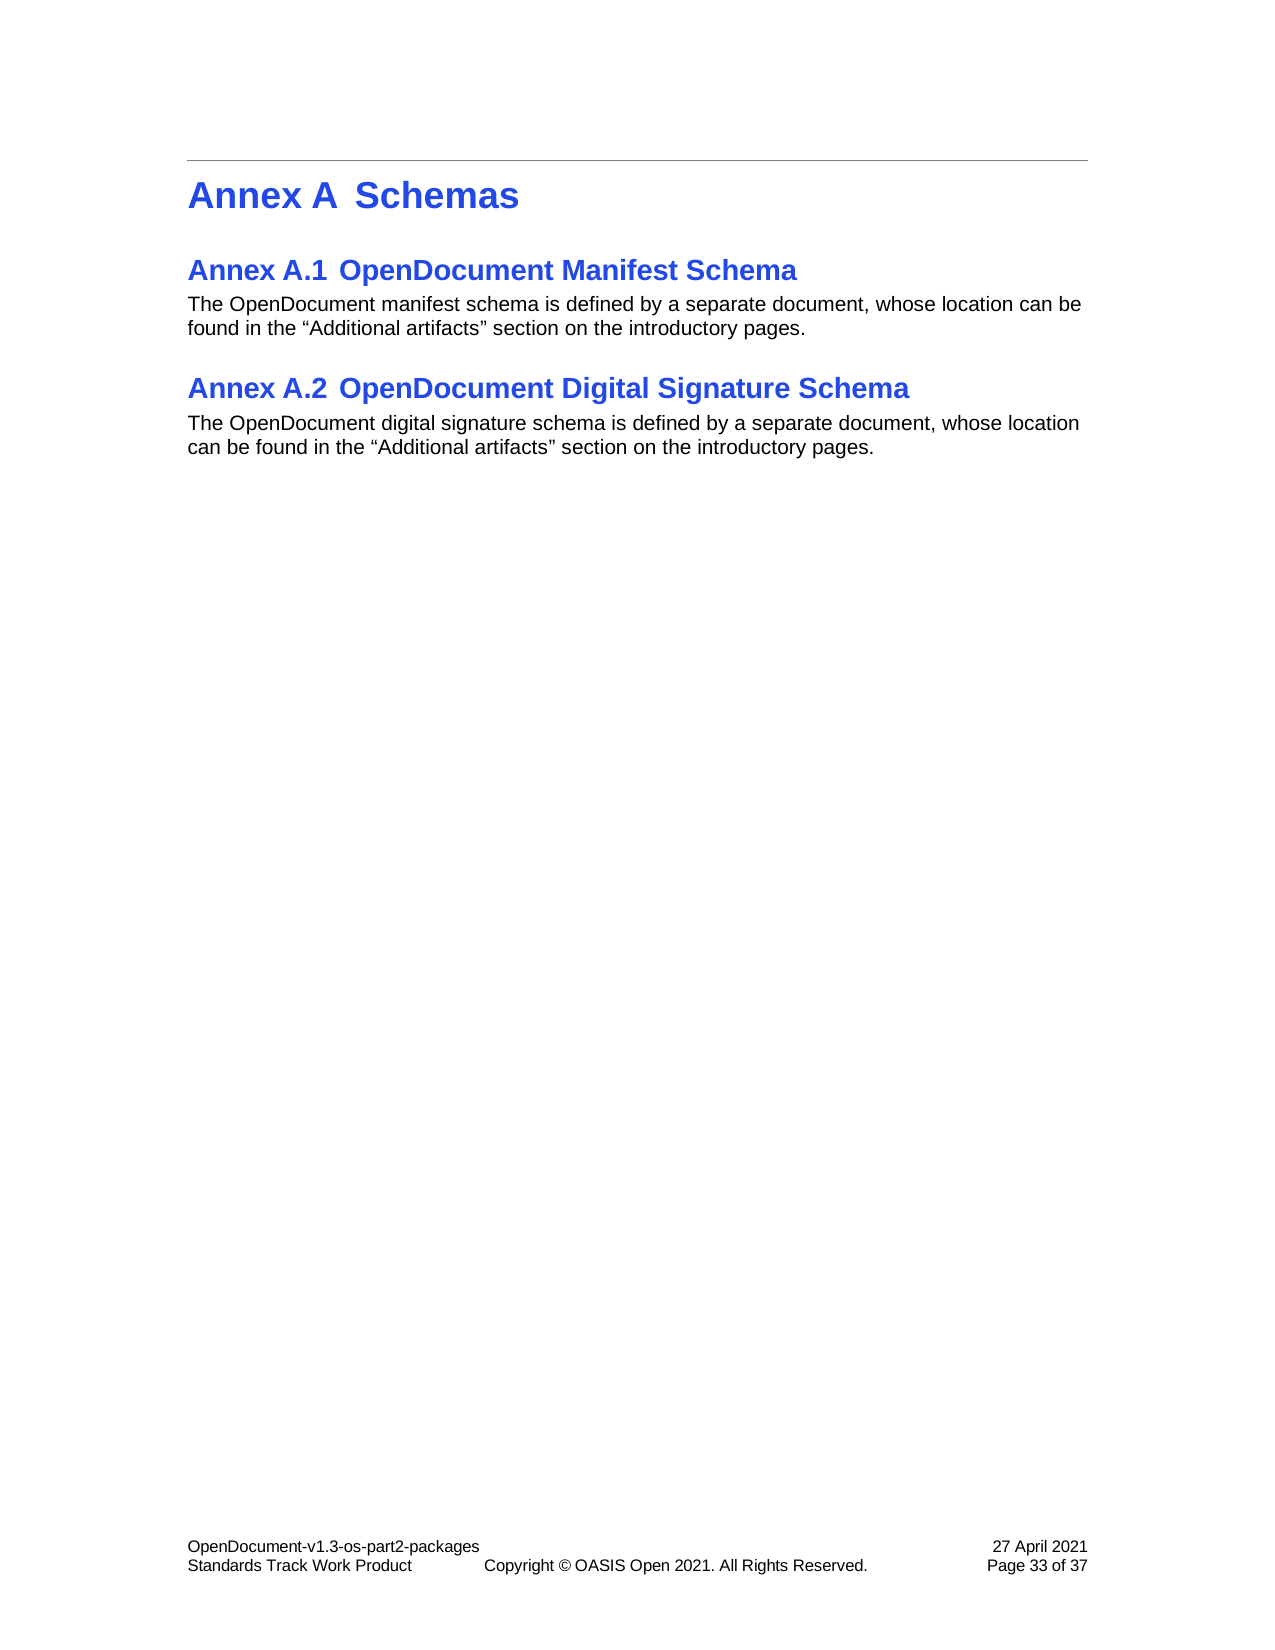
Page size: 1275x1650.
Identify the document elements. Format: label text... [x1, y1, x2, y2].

text The OpenDocument digital signature schema is defined by a separate document, whose location can be found in the “Additional artifacts” section on the introductory pages. [187, 411, 1088, 459]
subtitle OpenDocument Digital Signature Schema [187, 371, 1088, 405]
subtitle Schemas [187, 161, 1088, 217]
text The OpenDocument manifest schema is defined by a separate document, whose location can be found in the “Additional artifacts” section on the introductory pages. [187, 292, 1088, 340]
subtitle OpenDocument Manifest Schema [187, 252, 1088, 286]
